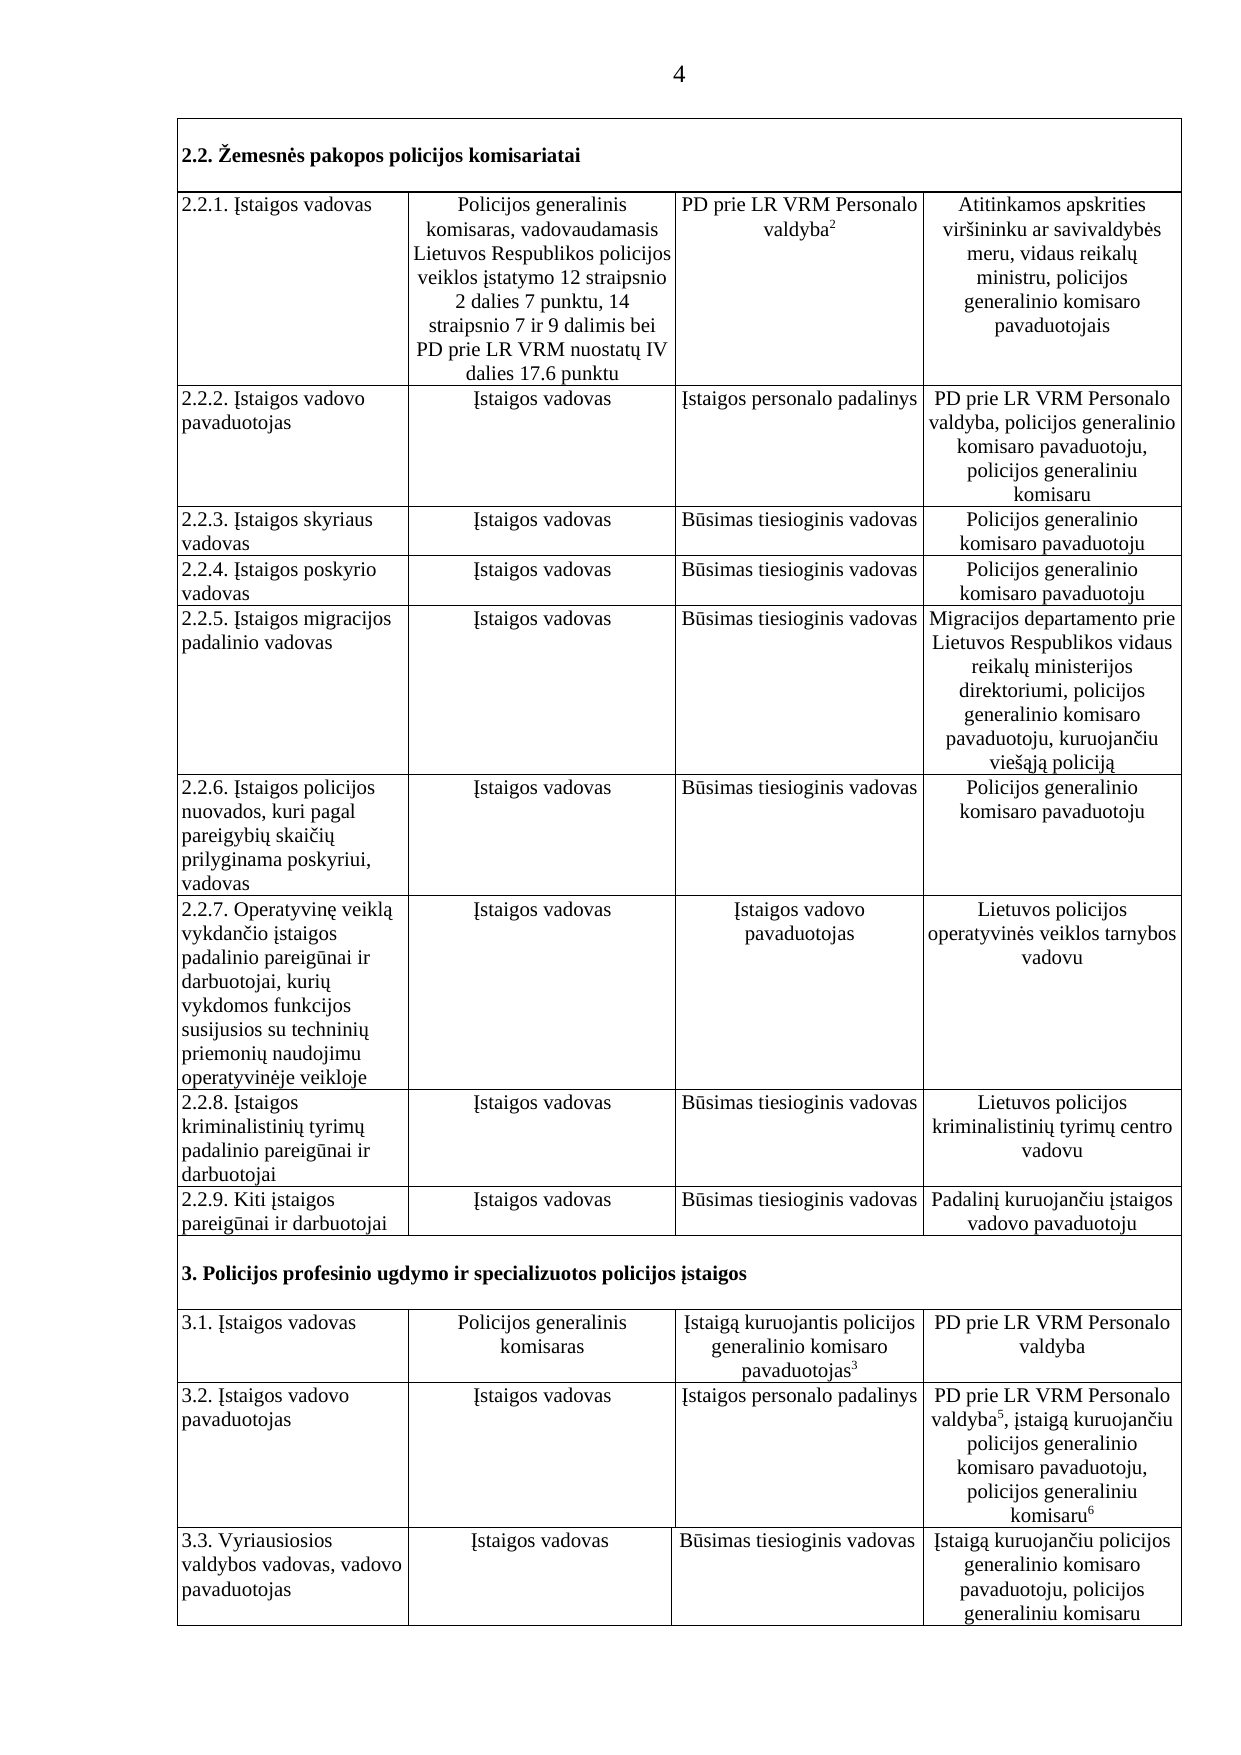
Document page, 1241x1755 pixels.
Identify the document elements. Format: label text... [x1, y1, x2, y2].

table_cell Įstaigos personalo padalinys [676, 386, 923, 506]
table_cell Būsimas tiesioginis vadovas [676, 1187, 923, 1235]
table_cell Būsimas tiesioginis vadovas [676, 556, 923, 604]
table_cell 2.2.2. Įstaigos vadovo pavaduotojas [178, 386, 408, 506]
table_cell 2.2.1. Įstaigos vadovas [178, 193, 408, 385]
table_cell Būsimas tiesioginis vadovas [676, 775, 923, 895]
table_cell Įstaigos personalo padalinys [676, 1383, 923, 1527]
table_cell Būsimas tiesioginis vadovas [676, 1090, 923, 1186]
table_cell PD prie LR VRM Personalo valdyba [924, 1310, 1181, 1382]
table_cell Įstaigos vadovas [409, 1090, 675, 1186]
table_cell Policijos generalinis komisaras [409, 1310, 675, 1382]
table_cell Įstaigos vadovas [409, 507, 675, 555]
table_cell Įstaigos vadovas [409, 1528, 671, 1624]
table_cell Būsimas tiesioginis vadovas [672, 1528, 923, 1624]
table_cell Įstaigos vadovo pavaduotojas [676, 896, 923, 1089]
table_cell Įstaigos vadovas [409, 606, 675, 774]
table_cell Įstaigos vadovas [409, 775, 675, 895]
table_cell 3.1. Įstaigos vadovas [178, 1310, 408, 1382]
table_cell Įstaigos vadovas [409, 386, 675, 506]
table_cell Įstaigos vadovas [409, 556, 675, 604]
table_cell Lietuvos policijos kriminalistinių tyrimų centro vadovu [924, 1090, 1181, 1186]
table_cell Įstaigos vadovas [409, 1187, 675, 1235]
table_cell Policijos generalinio komisaro pavaduotoju [924, 775, 1181, 895]
table_cell Būsimas tiesioginis vadovas [676, 606, 923, 774]
table_cell Atitinkamos apskrities viršininku ar savivaldybės meru, vidaus reikalų ministru, policijos generalinio komisaro pavaduotojais [924, 193, 1181, 385]
table_cell Lietuvos policijos operatyvinės veiklos tarnybos vadovu [924, 896, 1181, 1089]
table_cell Įstaigos vadovas [409, 896, 675, 1089]
table_cell 3.2. Įstaigos vadovo pavaduotojas [178, 1383, 408, 1527]
table_cell Įstaigos vadovas [409, 1383, 675, 1527]
table_cell 3.3. Vyriausiosios valdybos vadovas, vadovo pavaduotojas [178, 1528, 408, 1624]
table_cell PD prie LR VRM Personalo valdyba2 [676, 193, 923, 385]
table_cell 2.2.5. Įstaigos migracijos padalinio vadovas [178, 606, 408, 774]
table_cell Būsimas tiesioginis vadovas [676, 507, 923, 555]
